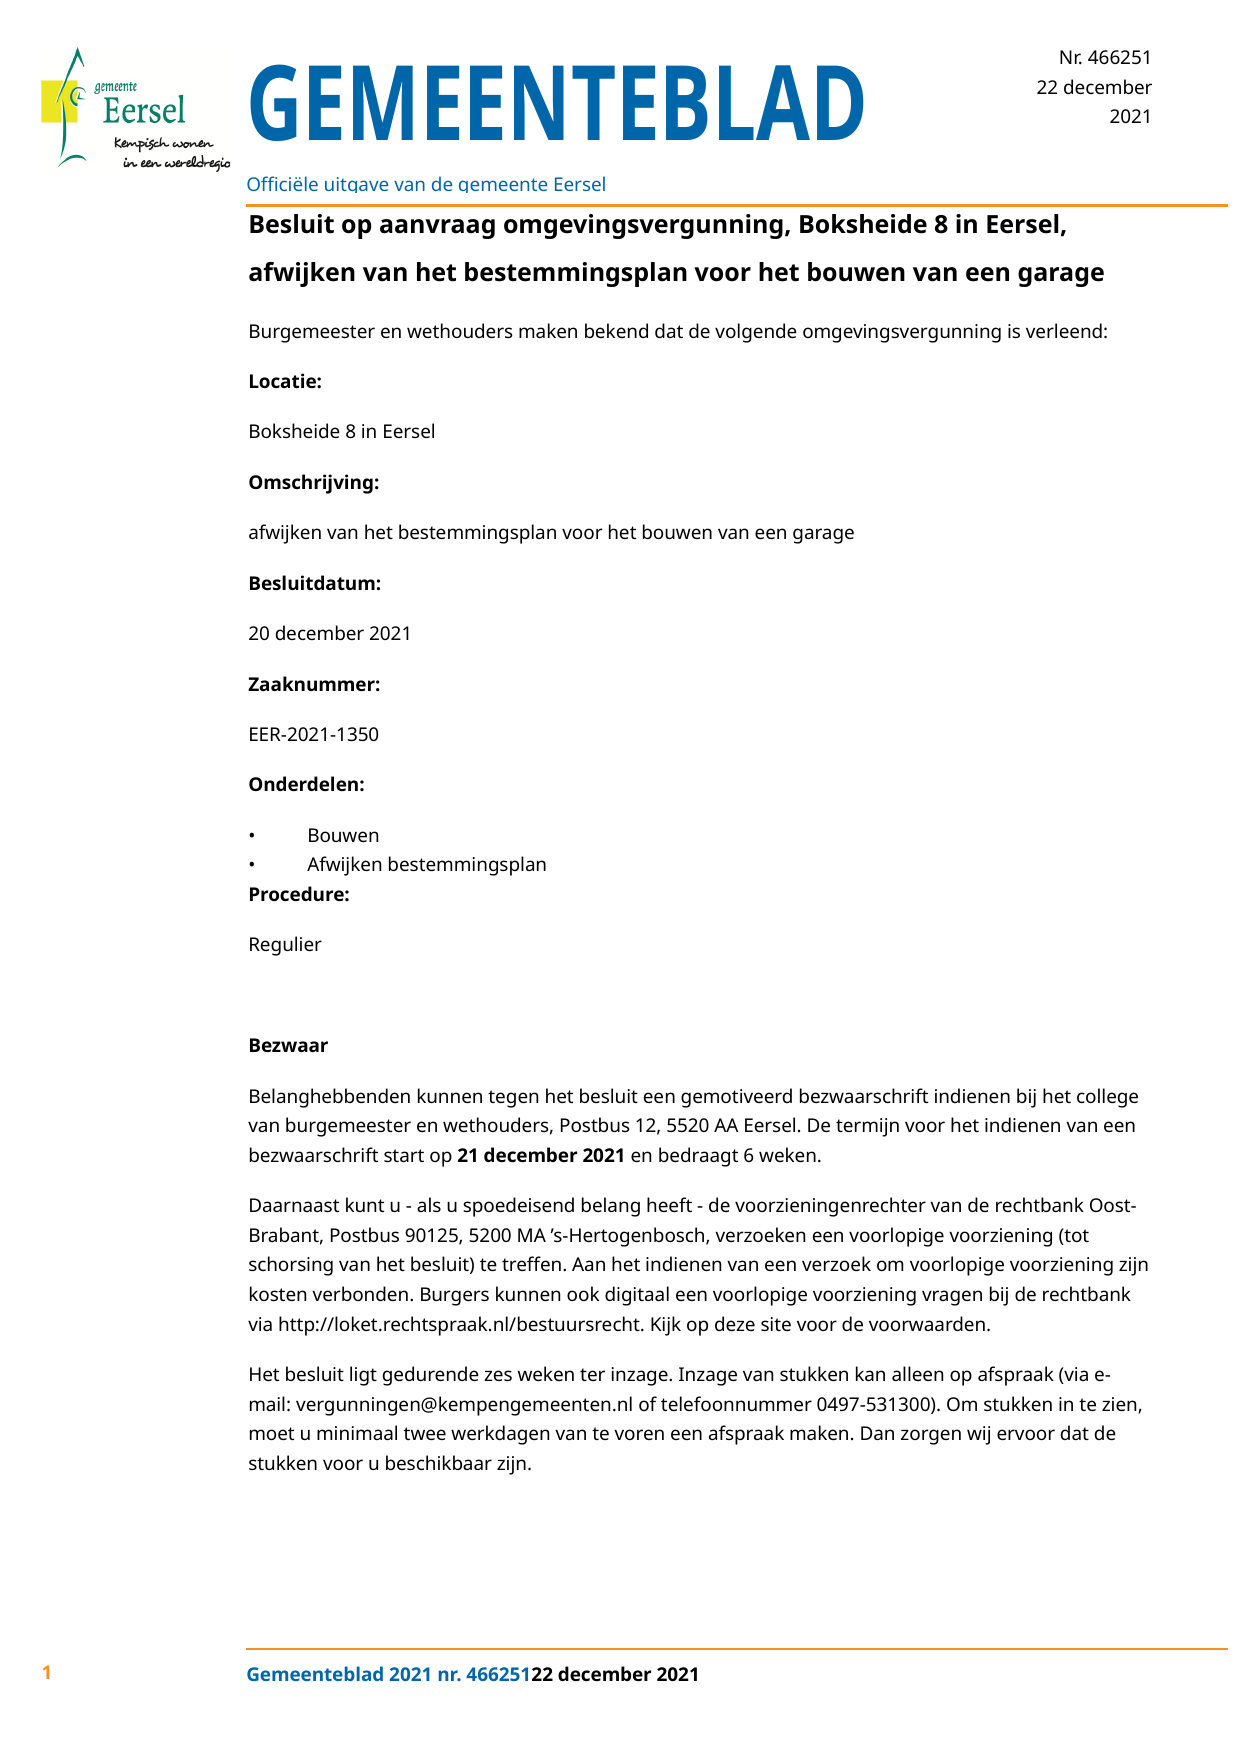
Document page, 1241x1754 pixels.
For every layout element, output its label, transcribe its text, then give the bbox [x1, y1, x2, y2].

text Het besluit ligt gedurende zes weken ter inzage. Inzage van stukken kan alleen op afspraak (via e-mail: vergunningen@kempengemeenten.nl of telefoonnummer 0497-531300). Om stukken in te zien, moet u minimaal twee werkdagen van te voren een afspraak maken. Dan zorgen wij ervoor dat de stukken voor u beschikbaar zijn. [248, 1361, 1152, 1476]
text afwijken van het bestemmingsplan voor het bouwen van een garage [248, 519, 1152, 545]
text Onderdelen: [248, 772, 1152, 797]
text Belanghebbenden kunnen tegen het besluit een gemotiveerd bezwaarschrift indienen bij het college van burgemeester en wethouders, Postbus 12, 5520 AA Eersel. De termijn voor het indienen van een bezwaarschrift start op 21 december 2021 en bedraagt 6 weken. [248, 1083, 1152, 1168]
text Besluitdatum: [248, 570, 1152, 596]
text Regulier [248, 932, 1152, 957]
text EER-2021-1350 [248, 721, 1152, 747]
list Bouwen [248, 822, 1152, 848]
text Burgemeester en wethouders maken bekend dat de volgende omgevingsvergunning is verleend: [248, 318, 1152, 344]
text 20 december 2021 [248, 620, 1152, 646]
text Besluit op aanvraag omgevingsvergunning, Boksheide 8 in Eersel, afwijken van het bestemmingsplan voor het bouwen van een garage [248, 207, 1152, 288]
list Afwijken bestemmingsplan [248, 852, 1152, 877]
text Locatie: [248, 368, 1152, 394]
text Omschrijving: [248, 469, 1152, 495]
text Boksheide 8 in Eersel [248, 419, 1152, 444]
text Daarnaast kunt u - als u spoedeisend belang heeft - de voorzieningenrechter van de rechtbank Oost-Brabant, Postbus 90125, 5200 MA ’s-Hertogenbosch, verzoeken een voorlopige voorziening (tot schorsing van het besluit) te treffen. Aan het indienen van een verzoek om voorlopige voorziening zijn kosten verbonden. Burgers kunnen ook digitaal een voorlopige voorziening vragen bij de rechtbank via http://loket.rechtspraak.nl/bestuursrecht. Kijk op deze site voor de voorwaarden. [248, 1192, 1152, 1337]
text Zaaknummer: [248, 671, 1152, 697]
text Bezwaar [248, 1032, 1152, 1058]
picture [41, 47, 231, 172]
text Procedure: [248, 881, 1152, 907]
